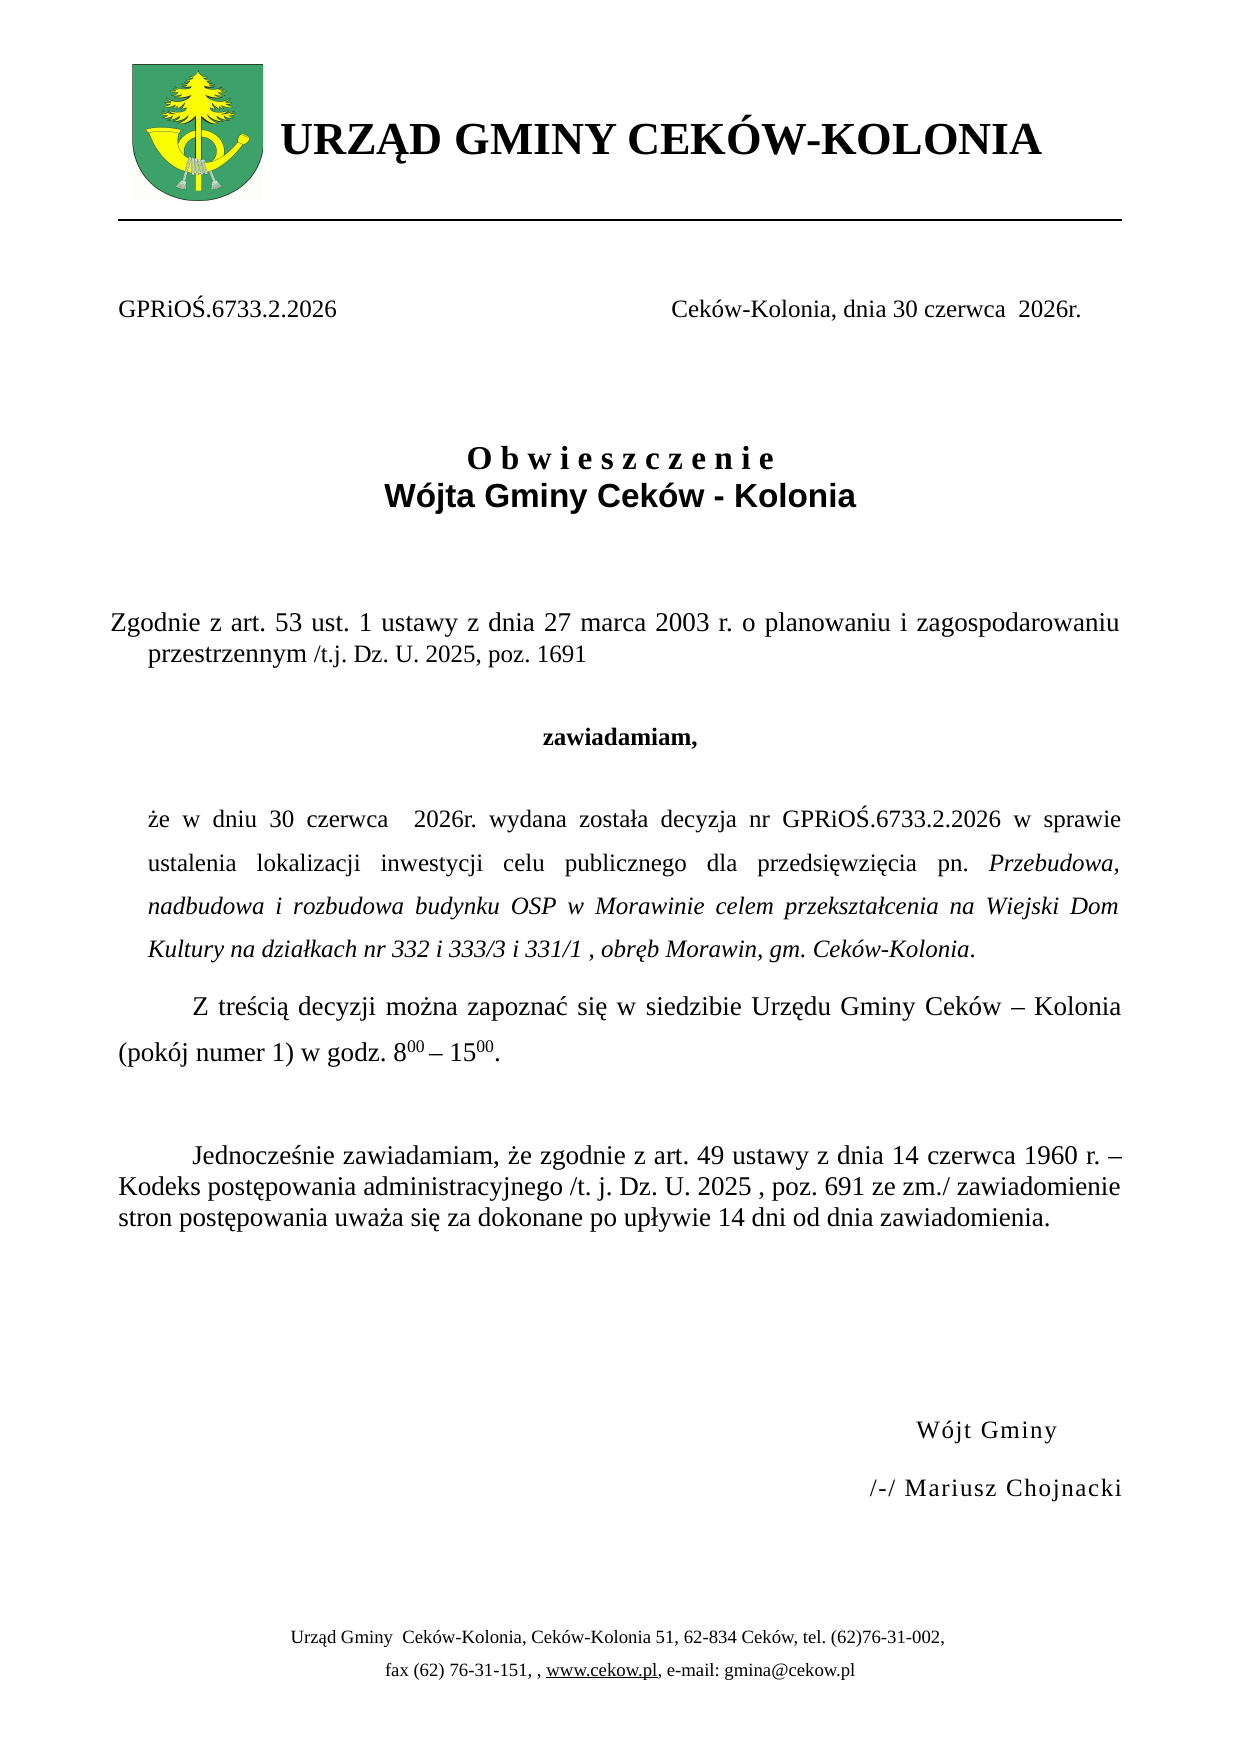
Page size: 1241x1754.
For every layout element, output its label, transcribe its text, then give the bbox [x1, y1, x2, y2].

text Z treścią decyzji można zapoznać się w siedzibie Urzędu Gminy Ceków – Kolonia (pokój numer 1) w godz. 800 – 1500. [118, 989, 1122, 1067]
subtitle Wójta Gminy Ceków - Kolonia [118, 477, 1122, 515]
text Jednocześnie zawiadamiam, że zgodnie z art. 49 ustawy z dnia 14 czerwca 1960 r. – Kodeks postępowania administracyjnego /t. j. Dz. U. 2025 , poz. 691 ze zm./ zawiadomienie stron postępowania uważa się za dokonane po upływie 14 dni od dnia zawiadomienia. [118, 1139, 1122, 1232]
subtitle O b w i e s z c z e n i e [118, 438, 1122, 477]
text GPRiOŚ.6733.2.2026 Ceków-Kolonia, dnia 30 czerwca 2026r. [118, 294, 1122, 323]
text że w dniu 30 czerwca 2026r. wydana została decyzja nr GPRiOŚ.6733.2.2026 w sprawie ustalenia lokalizacji inwestycji celu publicznego dla przedsięwzięcia pn. Przebudowa, nadbudowa i rozbudowa budynku OSP w Morawinie celem przekształcenia na Wiejski Dom Kultury na działkach nr 332 i 333/3 i 331/1 , obręb Morawin, gm. Ceków-Kolonia. [110, 804, 1122, 963]
text Wójt Gminy [118, 1416, 1122, 1444]
text zawiadamiam, [118, 722, 1122, 751]
text Zgodnie z art. 53 ust. 1 ustawy z dnia 27 marca 2003 r. o planowaniu i zagospodarowaniu przestrzennym /t.j. Dz. U. 2025, poz. 1691 [110, 606, 1122, 668]
text /-/ Mariusz Chojnacki [118, 1473, 1122, 1502]
